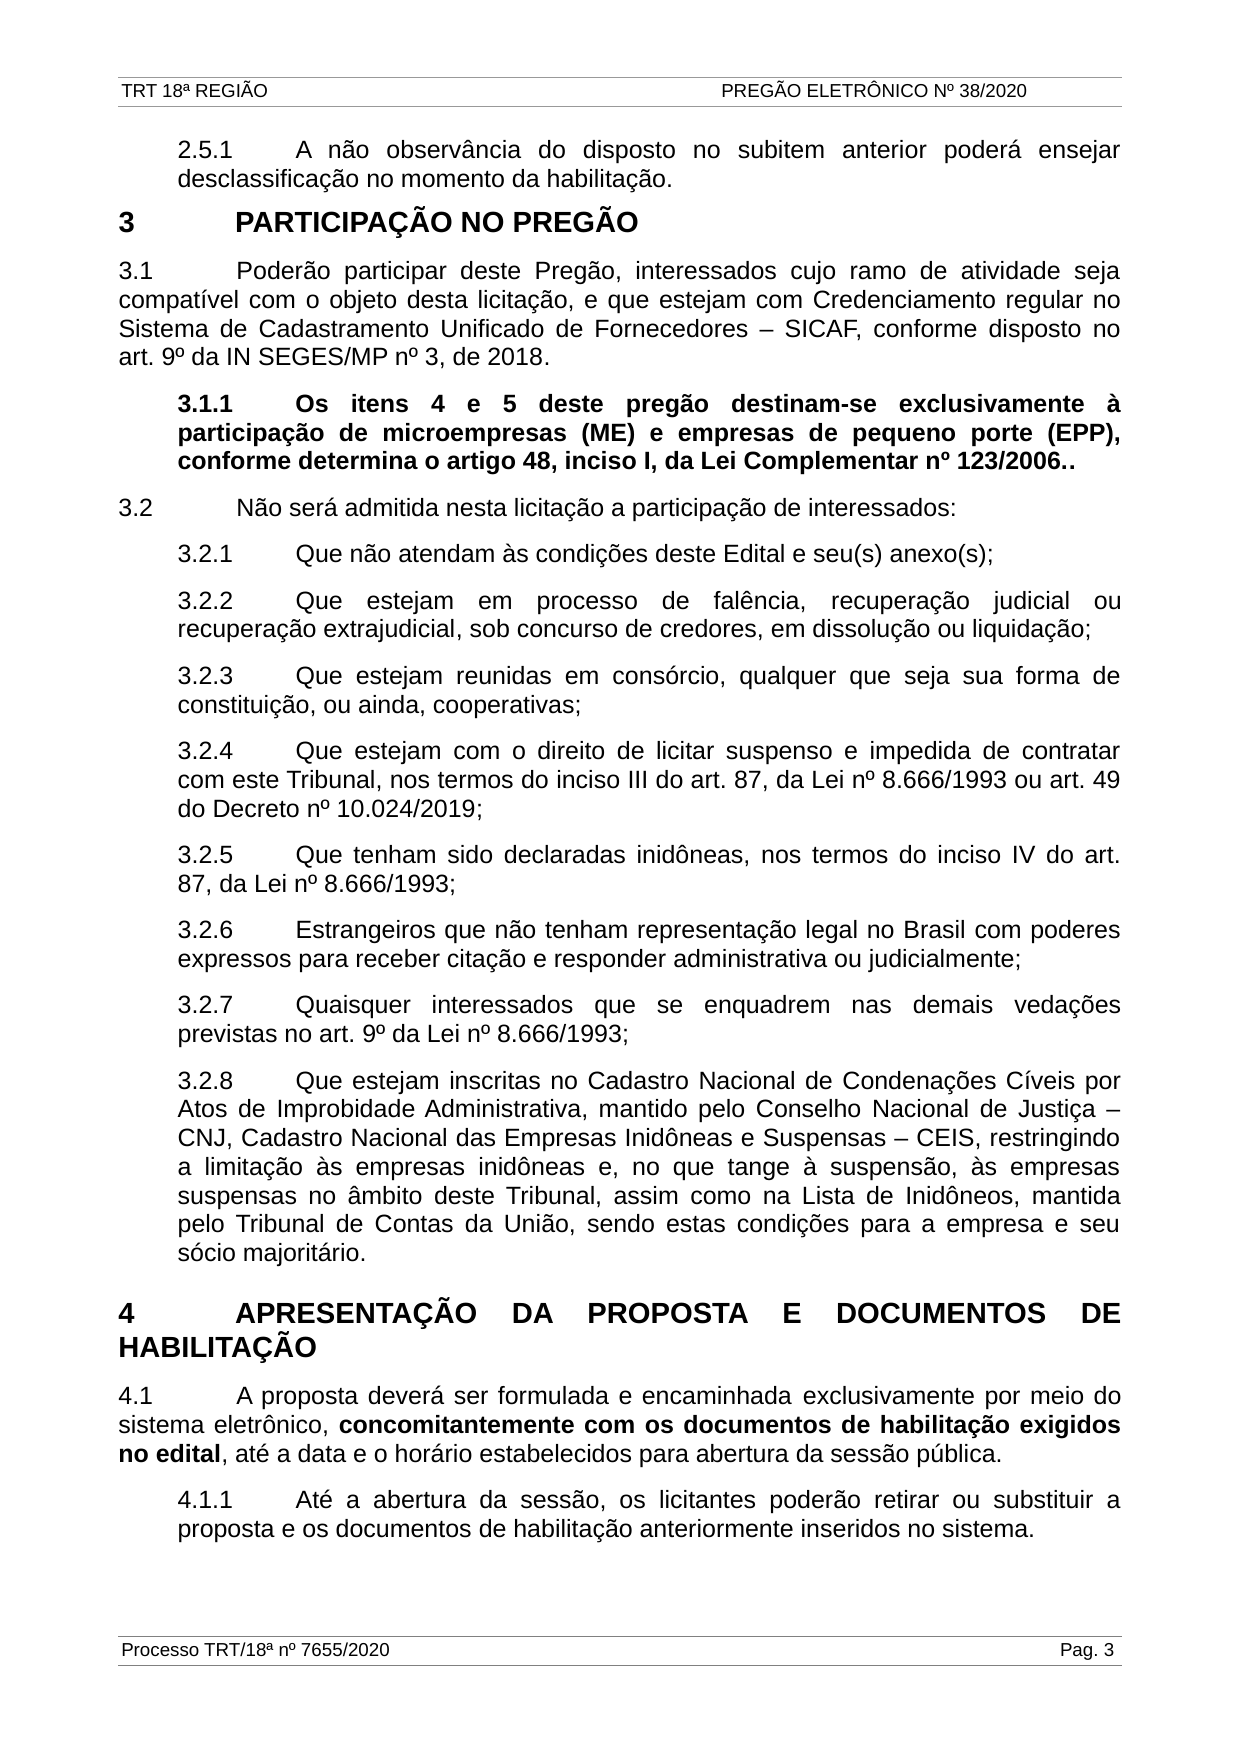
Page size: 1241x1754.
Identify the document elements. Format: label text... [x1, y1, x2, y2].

text 2.5.1 A não observância do disposto no subitem anterior poderá ensejar desclassificação no momento da habilitação. [177, 136, 1122, 193]
text 3.2.5 Que tenham sido declaradas inidôneas, nos termos do inciso IV do art. 87, da Lei nº 8.666/1993; [177, 840, 1122, 897]
text 3 PARTICIPAÇÃO NO PREGÃO [118, 205, 1122, 238]
text 3.2.7 Quaisquer interessados que se enquadrem nas demais vedações previstas no art. 9º da Lei nº 8.666/1993; [177, 990, 1122, 1048]
text 4 APRESENTAÇÃO DA PROPOSTA E DOCUMENTOS DE HABILITAÇÃO [118, 1296, 1122, 1363]
text 3.2.4 Que estejam com o direito de licitar suspenso e impedida de contratar com este Tribunal, nos termos do inciso III do art. 87, da Lei nº 8.666/1993 ou art. 49 do Decreto nº 10.024/2019; [177, 736, 1122, 822]
text 4.1 A proposta deverá ser formulada e encaminhada exclusivamente por meio do sistema eletrônico, concomitantemente com os documentos de habilitação exigidos no edital, até a data e o horário estabelecidos para abertura da sessão pública. [118, 1381, 1122, 1467]
text 3.2.8 Que estejam inscritas no Cadastro Nacional de Condenações Cíveis por Atos de Improbidade Administrativa, mantido pelo Conselho Nacional de Justiça – CNJ, Cadastro Nacional das Empresas Inidôneas e Suspensas – CEIS, restringindo a limitação às empresas inidôneas e, no que tange à suspensão, às empresas suspensas no âmbito deste Tribunal, assim como na Lista de Inidôneos, mantida pelo Tribunal de Contas da União, sendo estas condições para a empresa e seu sócio majoritário. [177, 1066, 1122, 1267]
text 3.1.1 Os itens 4 e 5 deste pregão destinam-se exclusivamente à participação de microempresas (ME) e empresas de pequeno porte (EPP), conforme determina o artigo 48, inciso I, da Lei Complementar nº 123/2006.. [177, 389, 1122, 475]
text 3.2.3 Que estejam reunidas em consórcio, qualquer que seja sua forma de constituição, ou ainda, cooperativas; [177, 661, 1122, 718]
text 3.2.6 Estrangeiros que não tenham representação legal no Brasil com poderes expressos para receber citação e responder administrativa ou judicialmente; [177, 915, 1122, 973]
text 3.2.1 Que não atendam às condições deste Edital e seu(s) anexo(s); [177, 539, 1122, 568]
text 3.2.2 Que estejam em processo de falência, recuperação judicial ou recuperação extrajudicial, sob concurso de credores, em dissolução ou liquidação; [177, 586, 1122, 643]
list 4.1.1 Até a abertura da sessão, os licitantes poderão retirar ou substituir a proposta e os documentos de habilitação anteriormente inseridos no sistema. [177, 1485, 1122, 1543]
text 3.1 Poderão participar deste Pregão, interessados cujo ramo de atividade seja compatível com o objeto desta licitação, e que estejam com Credenciamento regular no Sistema de Cadastramento Unificado de Fornecedores – SICAF, conforme disposto no art. 9º da IN SEGES/MP nº 3, de 2018. [118, 256, 1122, 371]
text 3.2 Não será admitida nesta licitação a participação de interessados: [118, 493, 1122, 521]
